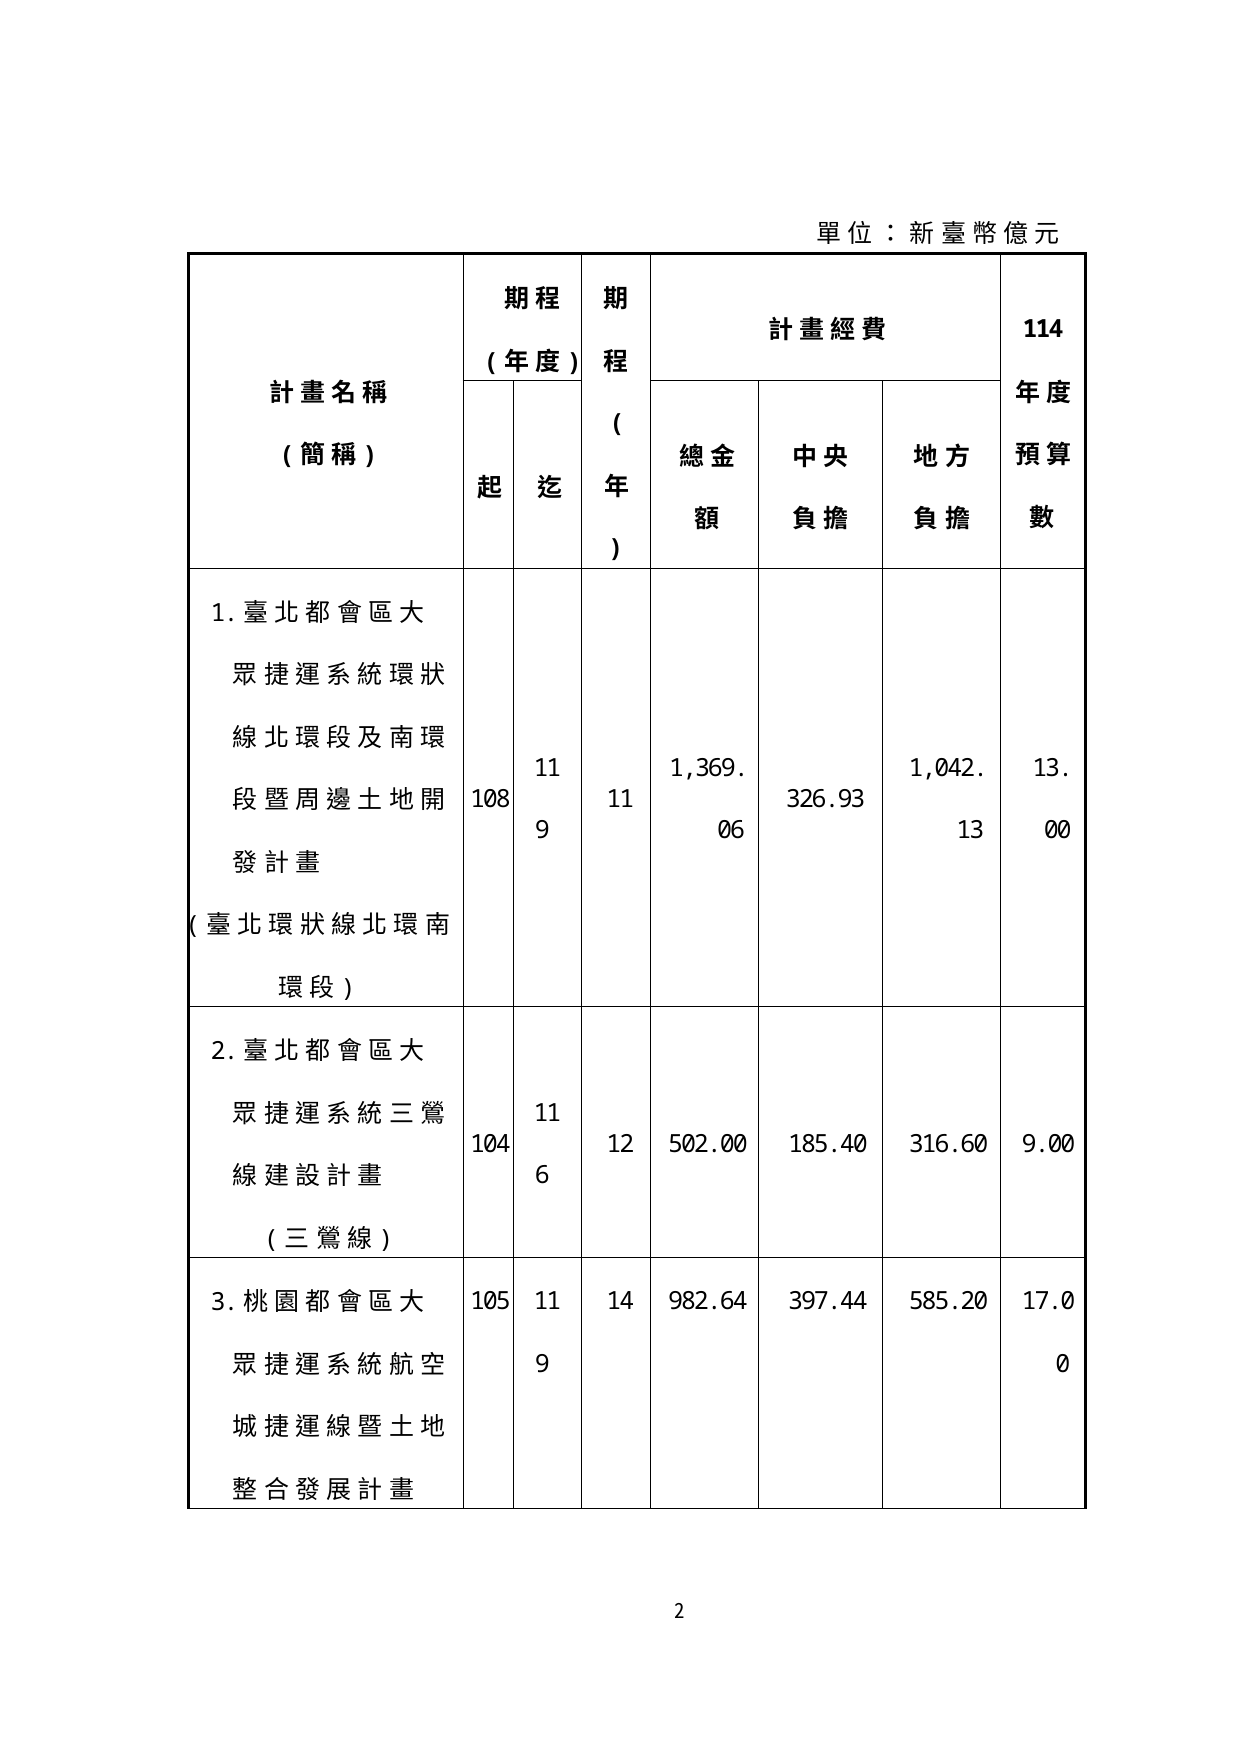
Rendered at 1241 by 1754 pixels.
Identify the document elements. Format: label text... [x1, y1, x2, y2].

table_cell 502.00 [651, 1007, 758, 1257]
table_cell 9.00 [1001, 1007, 1084, 1257]
table_cell 185.40 [759, 1007, 882, 1257]
table_cell 982.64 [651, 1258, 758, 1508]
table_cell 17.00 [1001, 1258, 1084, 1508]
table_header 計畫經費 [651, 255, 1000, 380]
table_cell 總金額 [651, 381, 758, 568]
table_cell 起 [464, 381, 513, 568]
table_cell 2.臺北都會區大眾捷運系統三鶯線建設計畫 (三鶯線) [190, 1007, 463, 1257]
table_cell 104 [464, 1007, 513, 1257]
table_cell 1,042.13 [883, 569, 1000, 1006]
text 單位：新臺幣億元 [177, 189, 1063, 252]
table_cell 316.60 [883, 1007, 1000, 1257]
table_cell 迄 [514, 381, 581, 568]
table_header 期 程 (年) [582, 255, 650, 568]
table_cell 14 [582, 1258, 650, 1508]
table_cell 108 [464, 569, 513, 1006]
table_cell 105 [464, 1258, 513, 1508]
table_cell 326.93 [759, 569, 882, 1006]
table_cell 地方 負擔 [883, 381, 1000, 568]
table_cell 119 [514, 1258, 581, 1508]
table_header 期程(年度) [464, 255, 581, 380]
table_cell 11 [582, 569, 650, 1006]
table_header 114年度預算數 [1001, 255, 1084, 568]
table_cell 116 [514, 1007, 581, 1257]
table_cell 3.桃園都會區大眾捷運系統航空城捷運線暨土地整合發展計畫 [190, 1258, 463, 1508]
table_cell 中央 負擔 [759, 381, 882, 568]
table_cell 12 [582, 1007, 650, 1257]
table_cell 397.44 [759, 1258, 882, 1508]
table_cell 585.20 [883, 1258, 1000, 1508]
table_cell 13.00 [1001, 569, 1084, 1006]
table_cell 1,369.06 [651, 569, 758, 1006]
table_header 計畫名稱 (簡稱) [190, 255, 463, 568]
table_cell 1.臺北都會區大眾捷運系統環狀線北環段及南環段暨周邊土地開發計畫 (臺北環狀線北環南環段) [190, 569, 463, 1006]
table_cell 119 [514, 569, 581, 1006]
